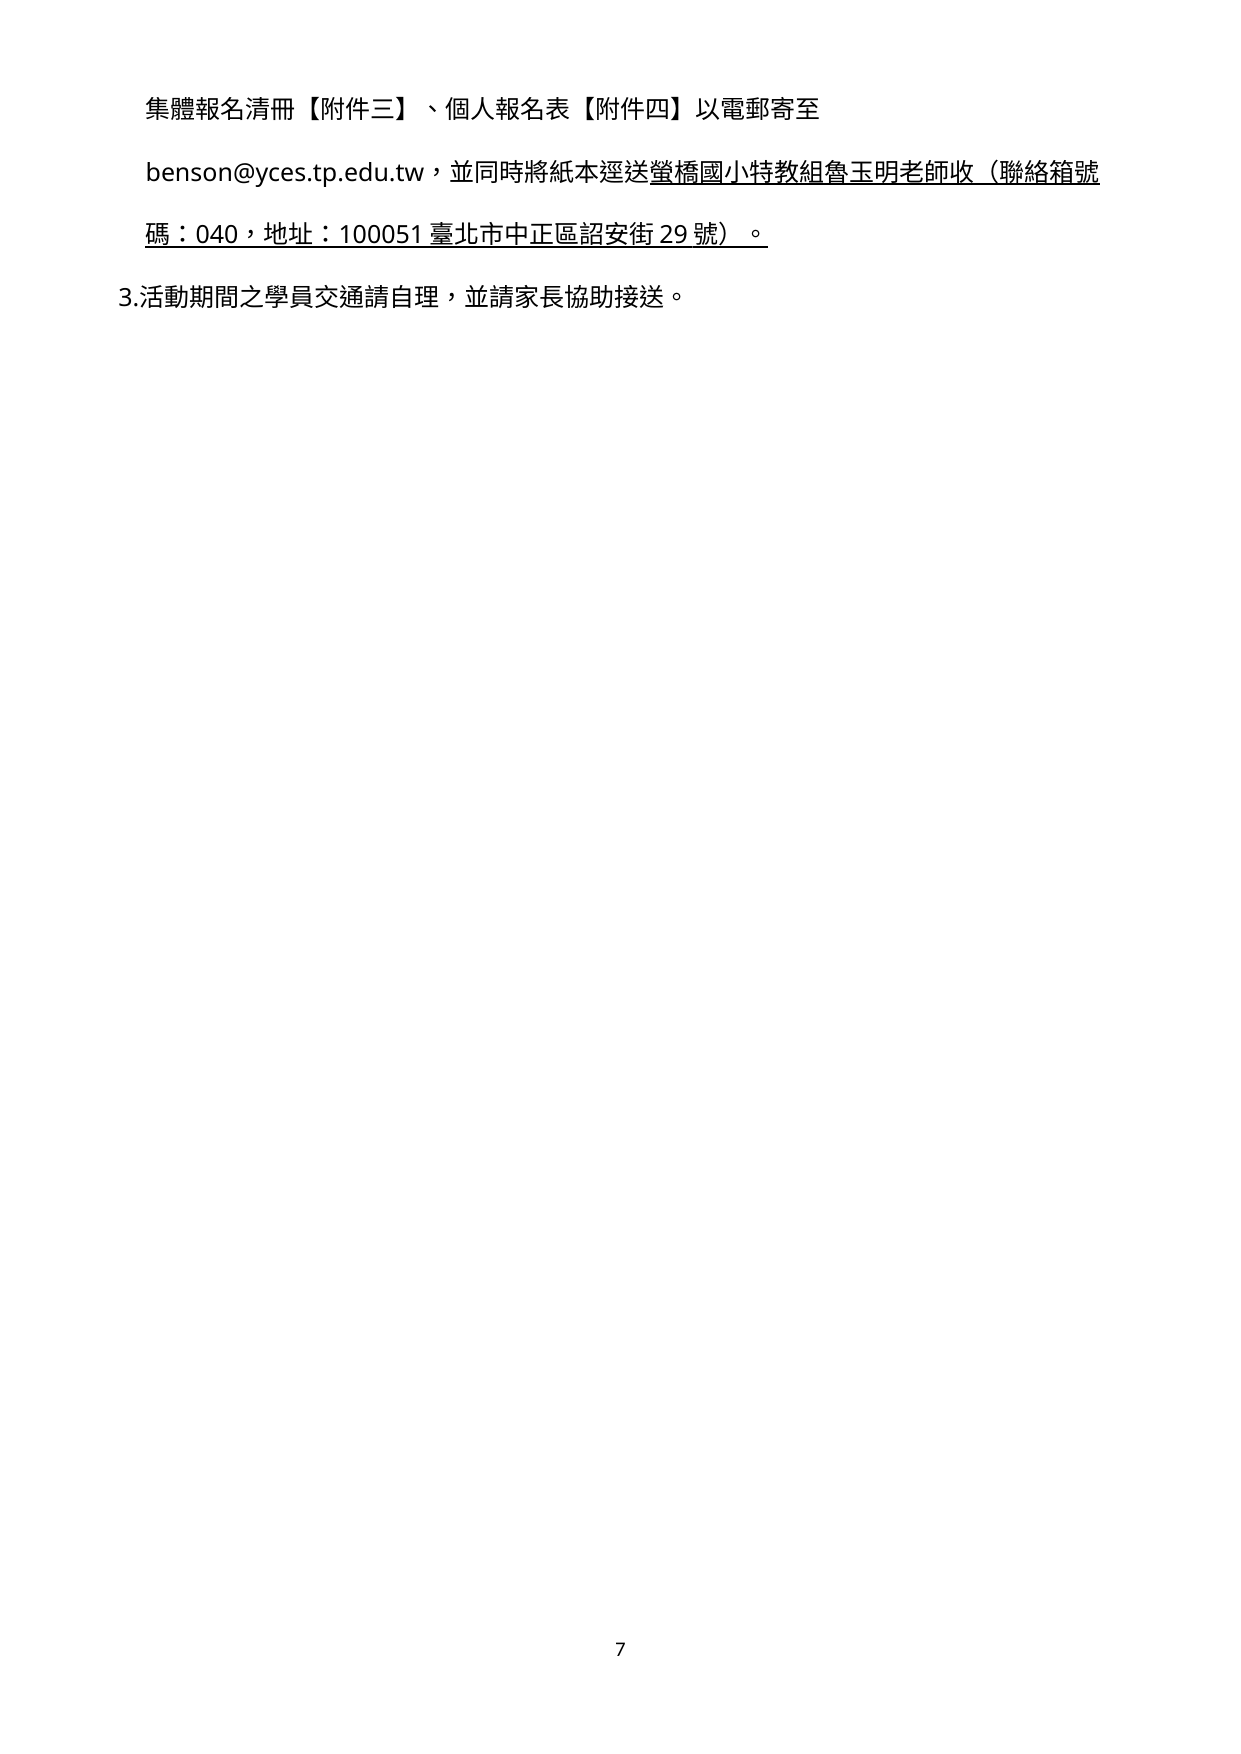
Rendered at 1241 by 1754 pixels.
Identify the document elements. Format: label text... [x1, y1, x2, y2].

text 3.活動期間之學員交通請自理，並請家長協助接送。 [118, 254, 1122, 316]
text 集體報名清冊【附件三】、個人報名表【附件四】以電郵寄至benson@yces.tp.edu.tw，並同時將紙本逕送螢橋國小特教組魯玉明老師收（聯絡箱號碼：040，地址：100051臺北市中正區詔安街29號）。 [118, 66, 1122, 254]
